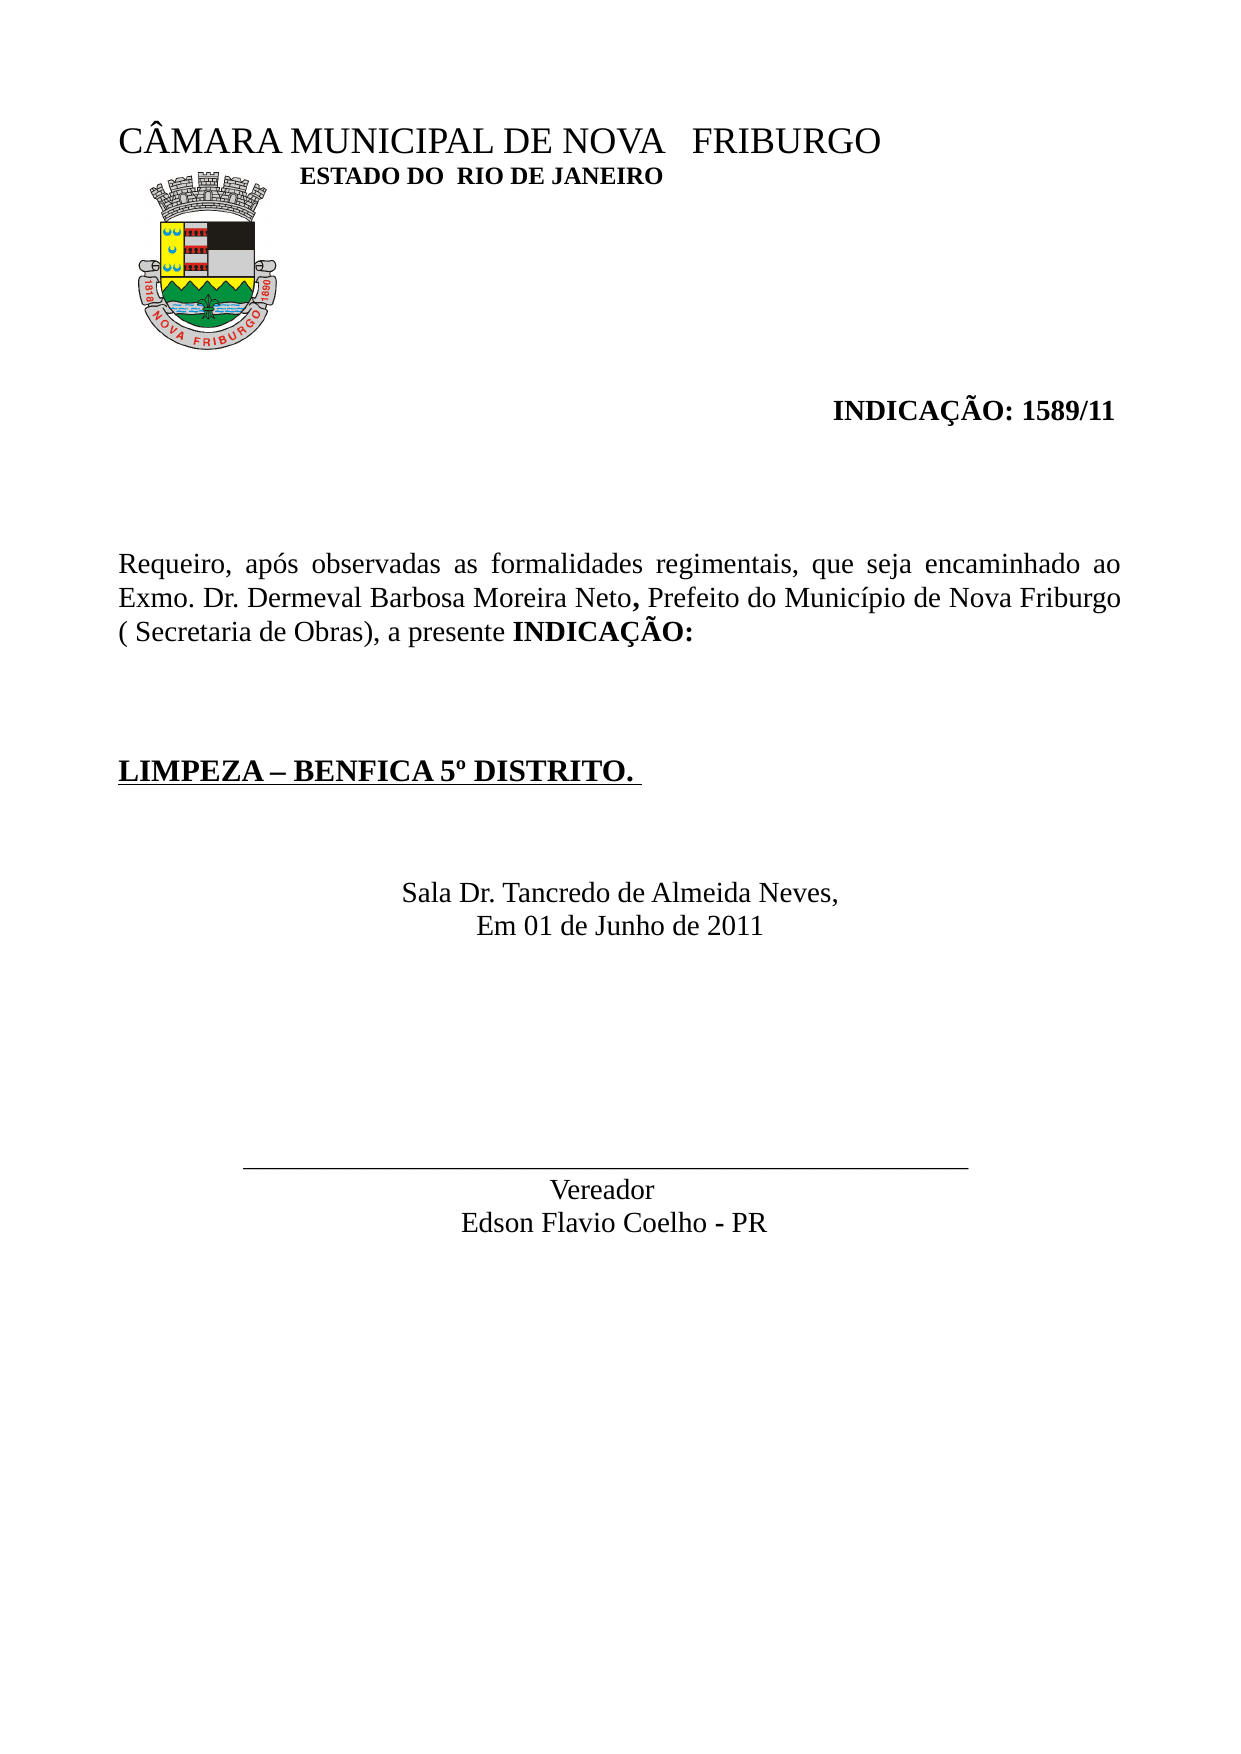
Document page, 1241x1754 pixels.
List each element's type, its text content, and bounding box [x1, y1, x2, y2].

text Em 01 de Junho de 2011 [118, 908, 1122, 942]
text INDICAÇÃO: 1589/11 [118, 393, 1122, 427]
text __________________________________________________________ [118, 1143, 1122, 1172]
text CÂMARA MUNICIPAL DE NOVA FRIBURGO [118, 118, 1122, 161]
text ESTADO DO RIO DE JANEIRO [118, 161, 1122, 190]
text Sala Dr. Tancredo de Almeida Neves, [118, 875, 1122, 908]
text Requeiro, após observadas as formalidades regimentais, que seja encaminhado ao Exmo. Dr. Dermeval Barbosa Moreira Neto, Prefeito do Município de Nova Friburgo ( Secretaria de Obras), a presente INDICAÇÃO: [118, 547, 1122, 647]
text Edson Flavio Coelho - PR [118, 1206, 1122, 1239]
text Vereador [118, 1172, 1122, 1206]
text LIMPEZA – BENFICA 5º DISTRITO. [118, 753, 1122, 789]
